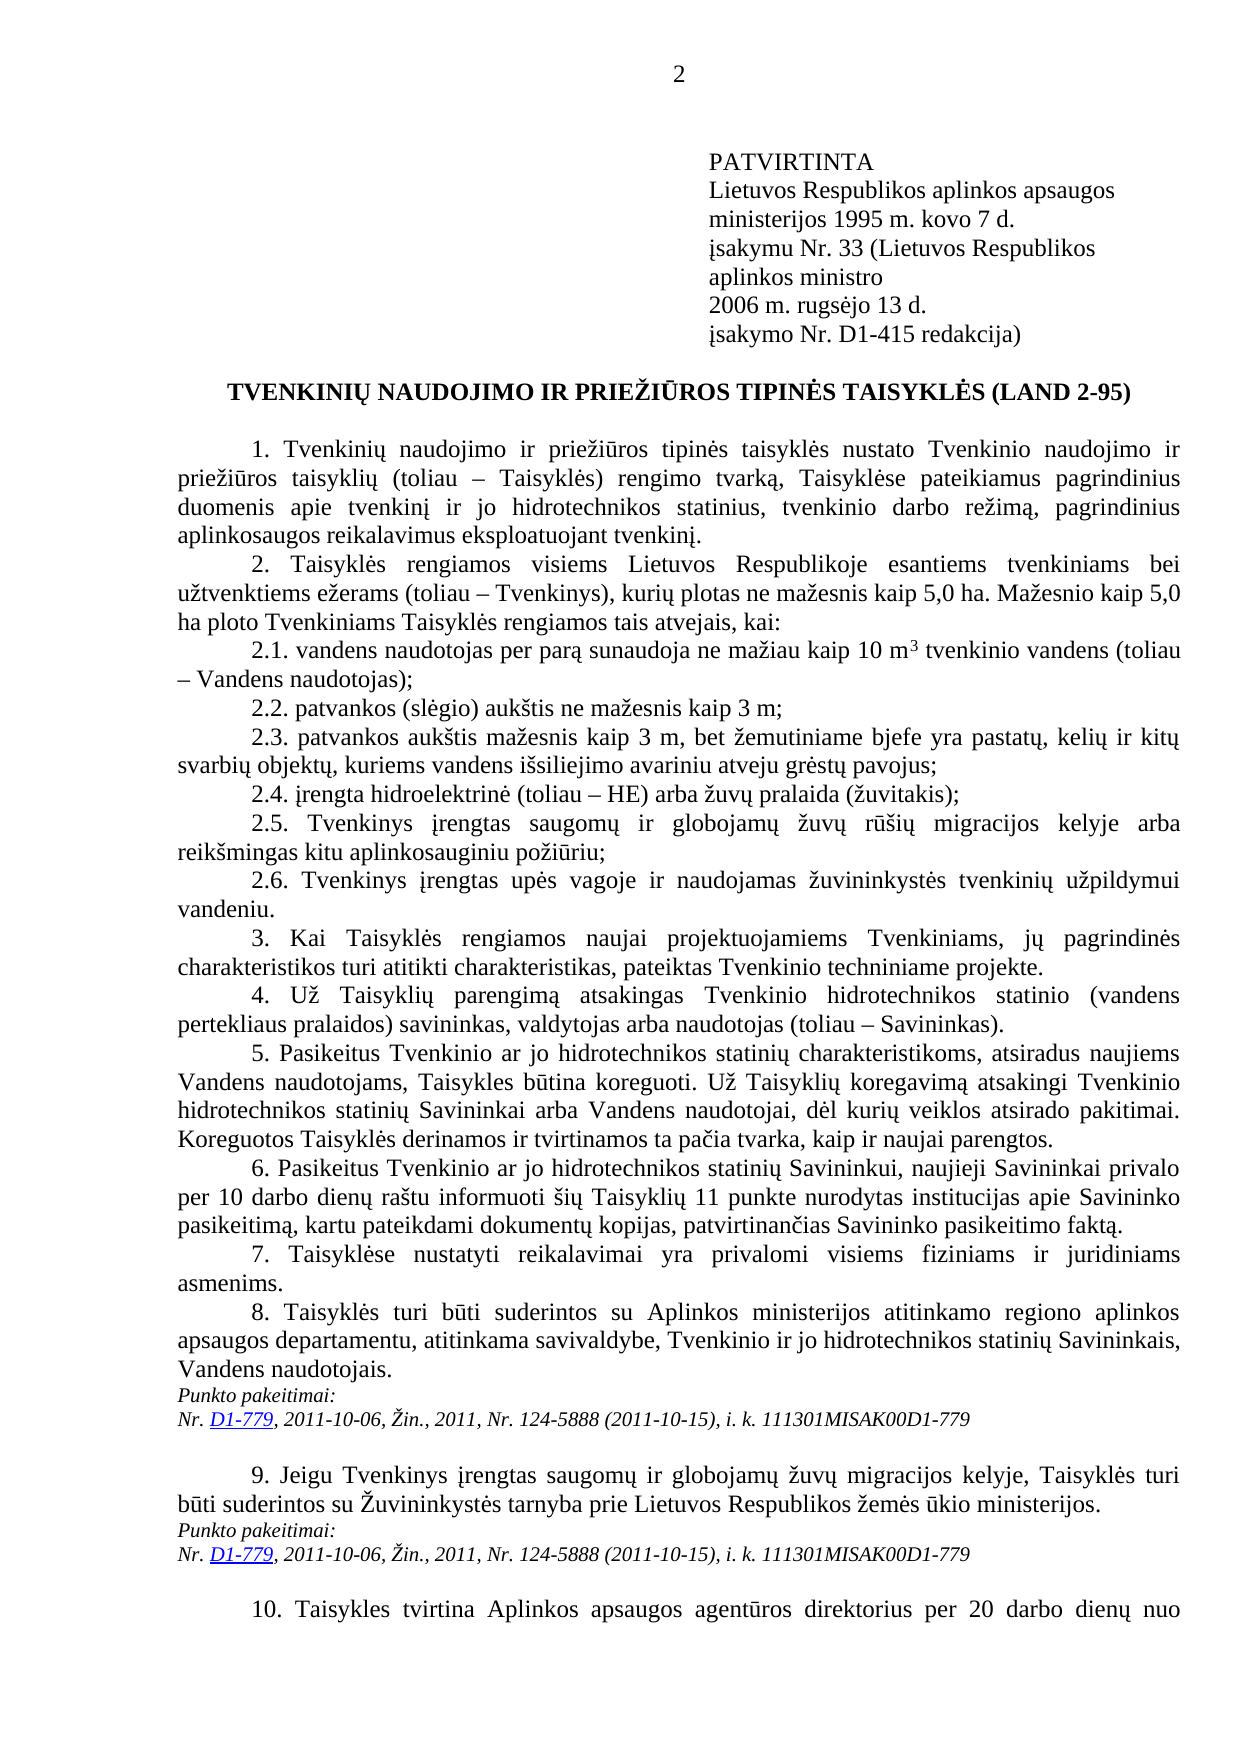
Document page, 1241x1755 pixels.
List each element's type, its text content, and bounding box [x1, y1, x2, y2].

text 2.5. Tvenkinys įrengtas saugomų ir globojamų žuvų rūšių migracijos kelyje arba reikšmingas kitu aplinkosauginiu požiūriu; [177, 808, 1181, 866]
text Nr. D1-779, 2011-10-06, Žin., 2011, Nr. 124-5888 (2011-10-15), i. k. 111301MISAK00D1-779 [177, 1407, 1181, 1431]
text įsakymu Nr. 33 (Lietuvos Respublikos [177, 233, 1181, 262]
text Lietuvos Respublikos aplinkos apsaugos [177, 176, 1181, 204]
text Punkto pakeitimai: [177, 1517, 1181, 1542]
text Punkto pakeitimai: [177, 1383, 1181, 1407]
text 2.6. Tvenkinys įrengtas upės vagoje ir naudojamas žuvininkystės tvenkinių užpildymui vandeniu. [177, 866, 1181, 923]
text 8. Taisyklės turi būti suderintos su Aplinkos ministerijos atitinkamo regiono aplinkos apsaugos departamentu, atitinkama savivaldybe, Tvenkinio ir jo hidrotechnikos statinių Savininkais, Vandens naudotojais. [177, 1297, 1181, 1383]
text ministerijos 1995 m. kovo 7 d. [177, 204, 1181, 233]
text 2.3. patvankos aukštis mažesnis kaip 3 m, bet žemutiniame bjefe yra pastatų, kelių ir kitų svarbių objektų, kuriems vandens išsiliejimo avariniu atveju grėstų pavojus; [177, 722, 1181, 779]
text PATVIRTINTA [177, 147, 1181, 176]
text 2.4. įrengta hidroelektrinė (toliau – HE) arba žuvų pralaida (žuvitakis); [177, 779, 1181, 808]
text 1. Tvenkinių naudojimo ir priežiūros tipinės taisyklės nustato Tvenkinio naudojimo ir priežiūros taisyklių (toliau – Taisyklės) rengimo tvarką, Taisyklėse pateikiamus pagrindinius duomenis apie tvenkinį ir jo hidrotechnikos statinius, tvenkinio darbo režimą, pagrindinius aplinkosaugos reikalavimus eksploatuojant tvenkinį. [177, 434, 1181, 549]
text Nr. D1-779, 2011-10-06, Žin., 2011, Nr. 124-5888 (2011-10-15), i. k. 111301MISAK00D1-779 [177, 1542, 1181, 1566]
text 2.1. vandens naudotojas per parą sunaudoja ne mažiau kaip 10 m3 tvenkinio vandens (toliau – Vandens naudotojas); [177, 636, 1181, 693]
text TVENKINIŲ NAUDOJIMO IR PRIEŽIŪROS TIPINĖS TAISYKLĖS (LAND 2-95) [177, 377, 1181, 406]
text 10. Taisykles tvirtina Aplinkos apsaugos agentūros direktorius per 20 darbo dienų nuo [177, 1594, 1181, 1623]
text įsakymo Nr. D1-415 redakcija) [177, 319, 1181, 348]
text 6. Pasikeitus Tvenkinio ar jo hidrotechnikos statinių Savininkui, naujieji Savininkai privalo per 10 darbo dienų raštu informuoti šių Taisyklių 11 punkte nurodytas institucijas apie Savininko pasikeitimą, kartu pateikdami dokumentų kopijas, patvirtinančias Savininko pasikeitimo faktą. [177, 1153, 1181, 1239]
text 7. Taisyklėse nustatyti reikalavimai yra privalomi visiems fiziniams ir juridiniams asmenims. [177, 1239, 1181, 1297]
text 2.2. patvankos (slėgio) aukštis ne mažesnis kaip 3 m; [177, 693, 1181, 722]
text 2006 m. rugsėjo 13 d. [177, 291, 1181, 319]
text 5. Pasikeitus Tvenkinio ar jo hidrotechnikos statinių charakteristikoms, atsiradus naujiems Vandens naudotojams, Taisykles būtina koreguoti. Už Taisyklių koregavimą atsakingi Tvenkinio hidrotechnikos statinių Savininkai arba Vandens naudotojai, dėl kurių veiklos atsirado pakitimai. Koreguotos Taisyklės derinamos ir tvirtinamos ta pačia tvarka, kaip ir naujai parengtos. [177, 1038, 1181, 1153]
text 2. Taisyklės rengiamos visiems Lietuvos Respublikoje esantiems tvenkiniams bei užtvenktiems ežerams (toliau – Tvenkinys), kurių plotas ne mažesnis kaip 5,0 ha. Mažesnio kaip 5,0 ha ploto Tvenkiniams Taisyklės rengiamos tais atvejais, kai: [177, 549, 1181, 636]
text aplinkos ministro [177, 262, 1181, 291]
text 9. Jeigu Tvenkinys įrengtas saugomų ir globojamų žuvų migracijos kelyje, Taisyklės turi būti suderintos su Žuvininkystės tarnyba prie Lietuvos Respublikos žemės ūkio ministerijos. [177, 1460, 1181, 1517]
text 3. Kai Taisyklės rengiamos naujai projektuojamiems Tvenkiniams, jų pagrindinės charakteristikos turi atitikti charakteristikas, pateiktas Tvenkinio techniniame projekte. [177, 923, 1181, 981]
text 4. Už Taisyklių parengimą atsakingas Tvenkinio hidrotechnikos statinio (vandens pertekliaus pralaidos) savininkas, valdytojas arba naudotojas (toliau – Savininkas). [177, 981, 1181, 1038]
